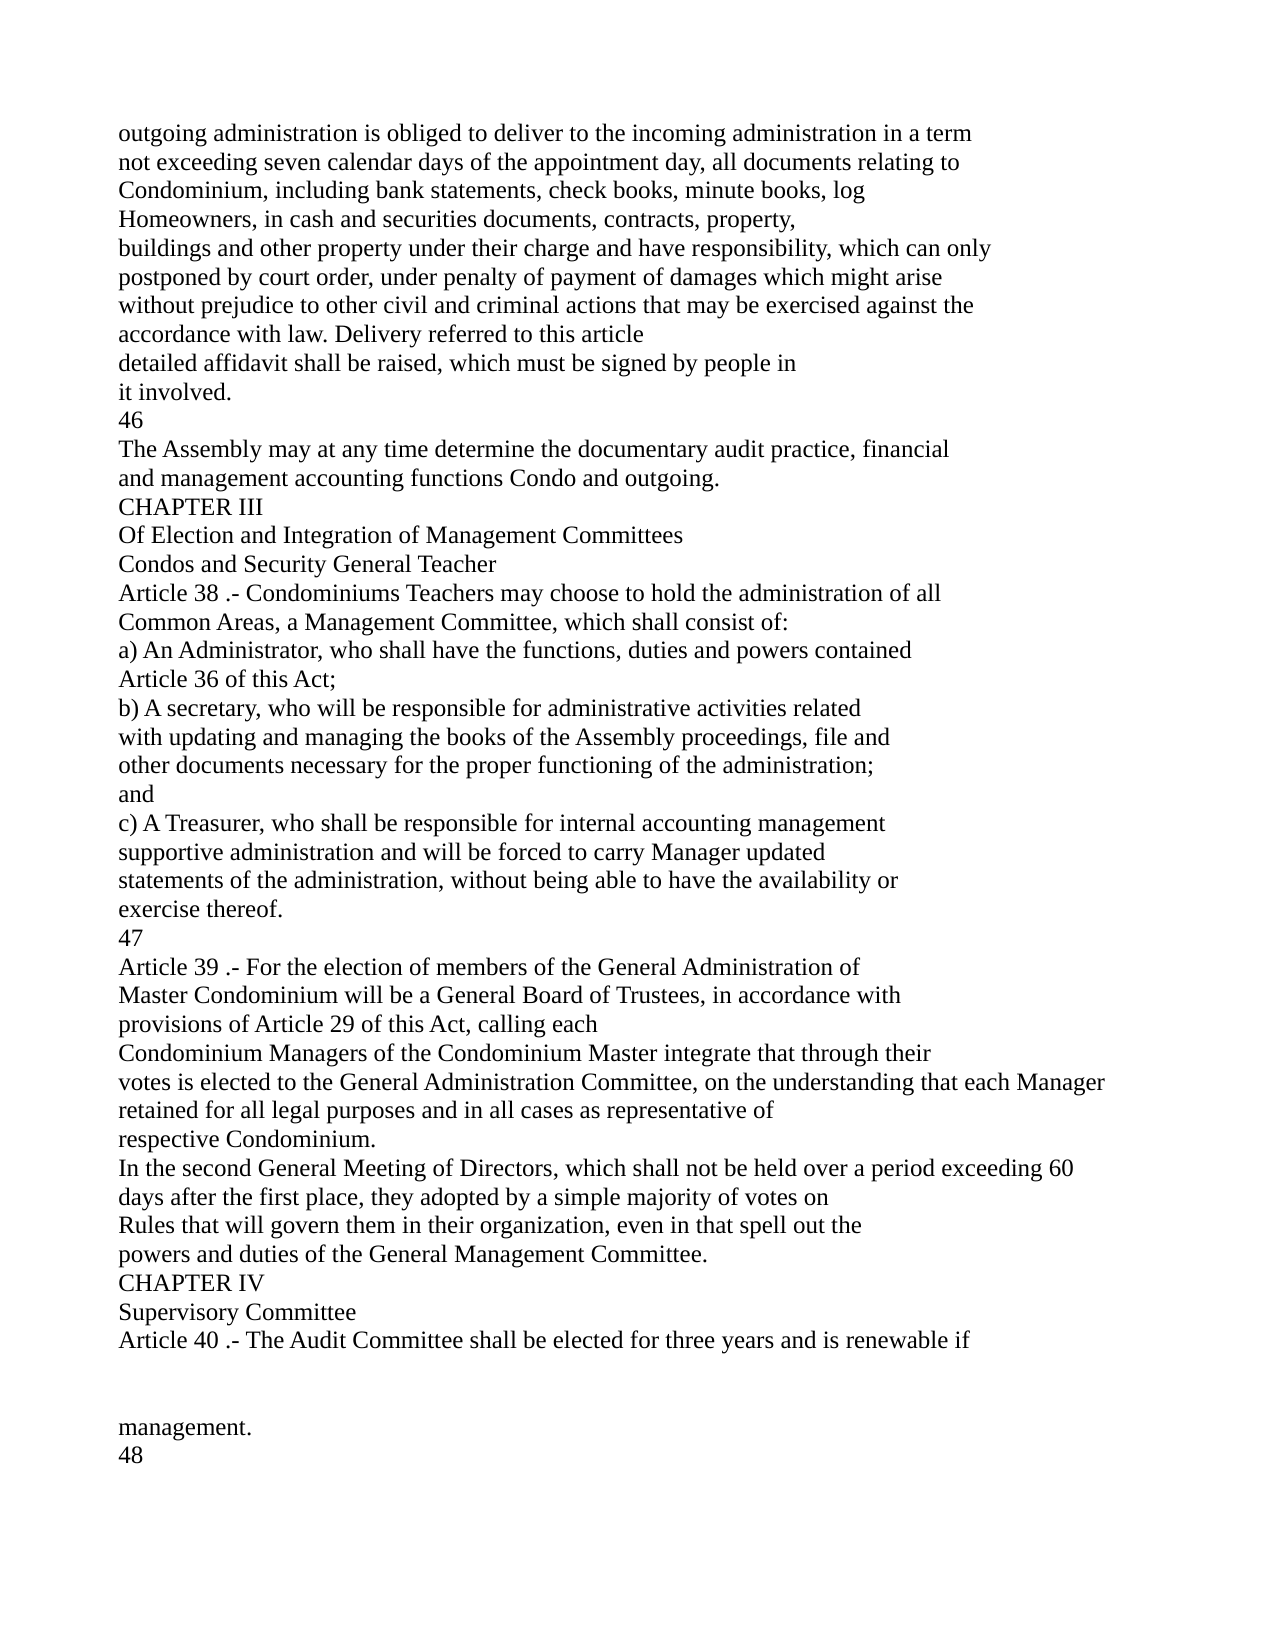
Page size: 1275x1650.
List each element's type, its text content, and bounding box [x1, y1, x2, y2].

text outgoing administration is obliged to deliver to the incoming administration in a term not exceeding seven calendar days of the appointment day, all documents relating to Condominium, including bank statements, check books, minute books, log Homeowners, in cash and securities documents, contracts, property, buildings and other property under their charge and have responsibility, which can only postponed by court order, under penalty of payment of damages which might arise without prejudice to other civil and criminal actions that may be exercised against the accordance with law. Delivery referred to this article detailed affidavit shall be raised, which must be signed by people in it involved. 46 The Assembly may at any time determine the documentary audit practice, financial and management accounting functions Condo and outgoing. CHAPTER III Of Election and Integration of Management Committees Condos and Security General Teacher Article 38 .- Condominiums Teachers may choose to hold the administration of all Common Areas, a Management Committee, which shall consist of: a) An Administrator, who shall have the functions, duties and powers contained Article 36 of this Act; b) A secretary, who will be responsible for administrative activities related with updating and managing the books of the Assembly proceedings, file and other documents necessary for the proper functioning of the administration; and c) A Treasurer, who shall be responsible for internal accounting management supportive administration and will be forced to carry Manager updated statements of the administration, without being able to have the availability or exercise thereof. 47 Article 39 .- For the election of members of the General Administration of Master Condominium will be a General Board of Trustees, in accordance with provisions of Article 29 of this Act, calling each Condominium Managers of the Condominium Master integrate that through their votes is elected to the General Administration Committee, on the understanding that each Manager retained for all legal purposes and in all cases as representative of respective Condominium. In the second General Meeting of Directors, which shall not be held over a period exceeding 60 days after the first place, they adopted by a simple majority of votes on Rules that will govern them in their organization, even in that spell out the powers and duties of the General Management Committee. CHAPTER IV Supervisory Committee Article 40 .- The Audit Committee shall be elected for three years and is renewable if management. 48 [118, 118, 1157, 1527]
